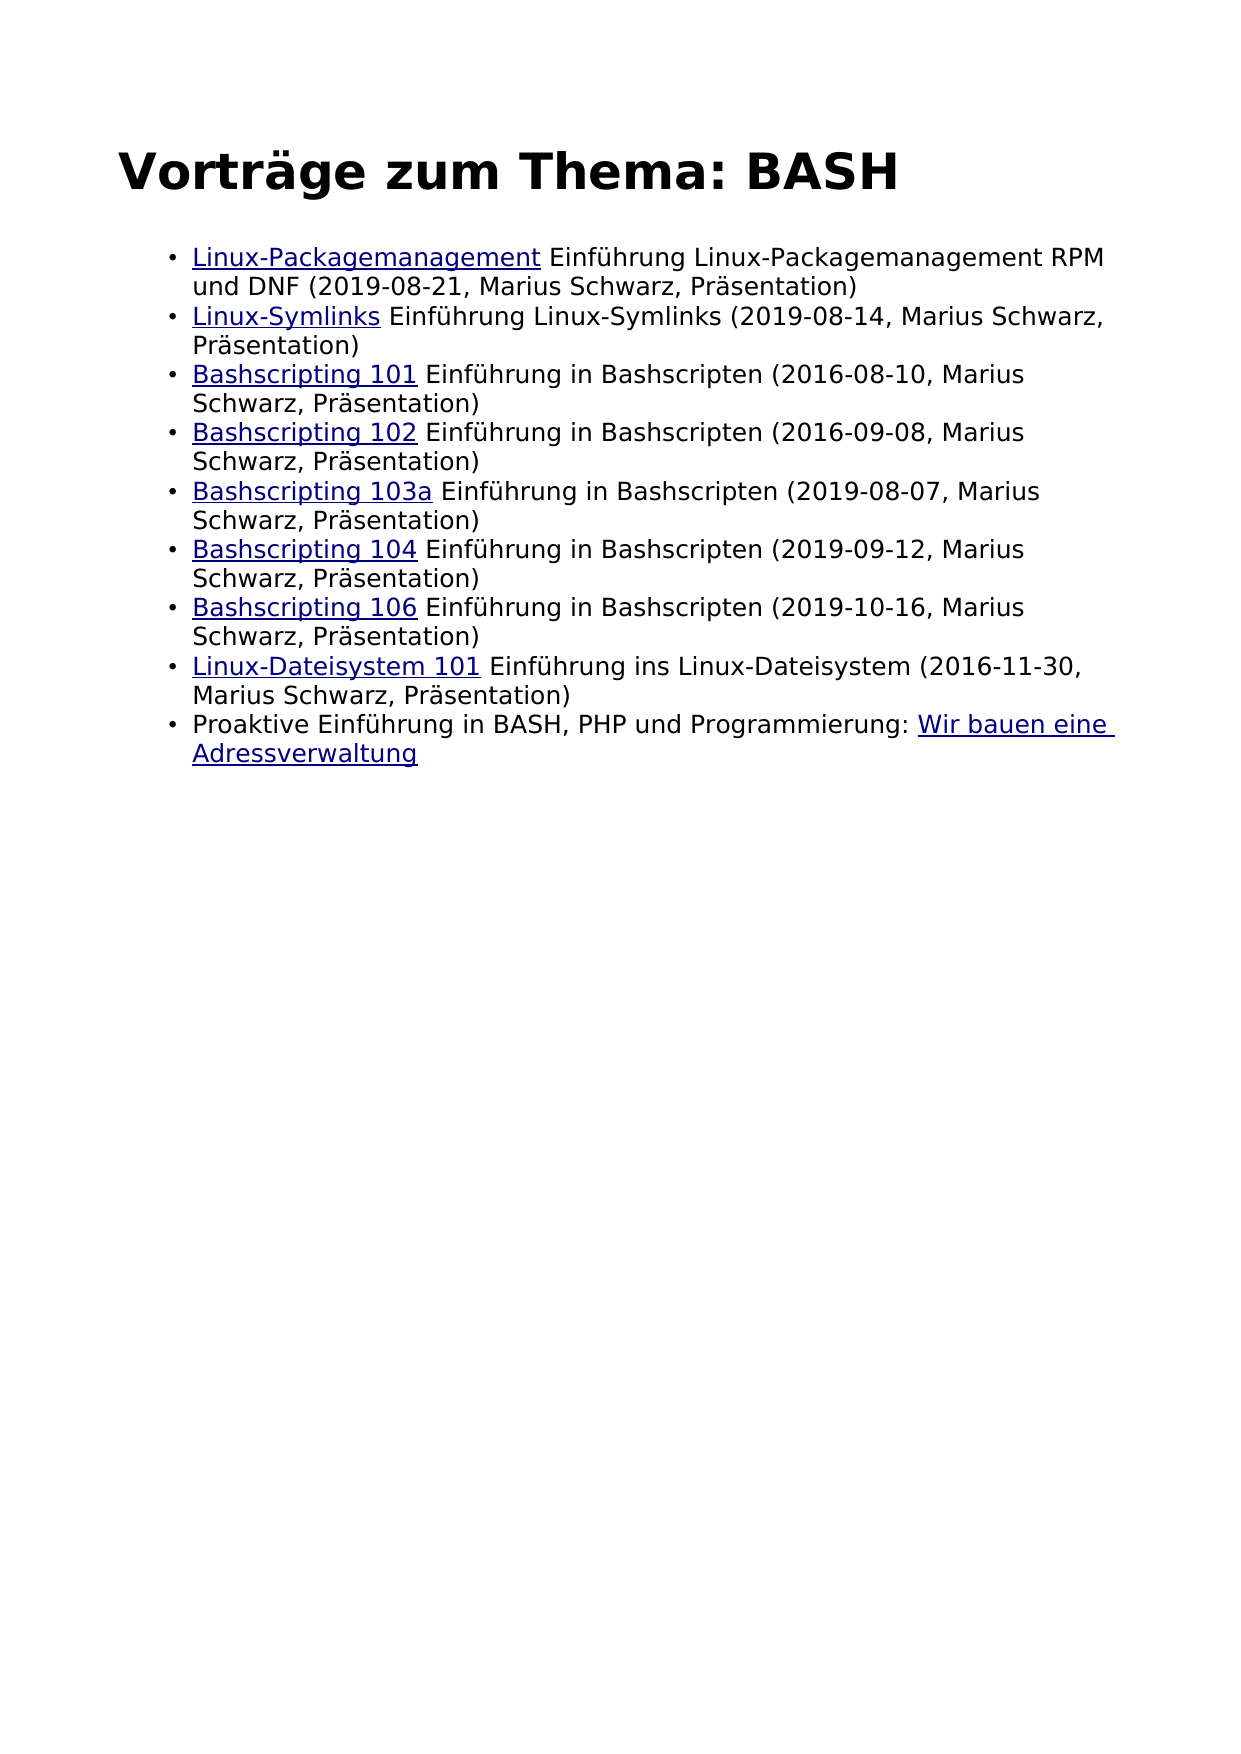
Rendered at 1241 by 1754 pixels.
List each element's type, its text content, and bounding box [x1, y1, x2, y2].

list Bashscripting 104 Einführung in Bashscripten (2019-09-12, Marius Schwarz, Präsentation) [177, 535, 1122, 593]
list Proaktive Einführung in BASH, PHP und Programmierung: Wir bauen eine Adressverwaltung [177, 710, 1122, 768]
list Bashscripting 101 Einführung in Bashscripten (2016-08-10, Marius Schwarz, Präsentation) [177, 360, 1122, 418]
list Linux-Symlinks Einführung Linux-Symlinks (2019-08-14, Marius Schwarz, Präsentation) [177, 302, 1122, 360]
subtitle Vorträge zum Thema: BASH [118, 143, 1122, 201]
list Bashscripting 102 Einführung in Bashscripten (2016-09-08, Marius Schwarz, Präsentation) [177, 418, 1122, 477]
list Linux-Packagemanagement Einführung Linux-Packagemanagement RPM und DNF (2019-08-21, Marius Schwarz, Präsentation) [177, 243, 1122, 302]
list Bashscripting 106 Einführung in Bashscripten (2019-10-16, Marius Schwarz, Präsentation) [177, 593, 1122, 652]
list Linux-Dateisystem 101 Einführung ins Linux-Dateisystem (2016-11-30, Marius Schwarz, Präsentation) [177, 652, 1122, 710]
list Bashscripting 103a Einführung in Bashscripten (2019-08-07, Marius Schwarz, Präsentation) [177, 477, 1122, 535]
